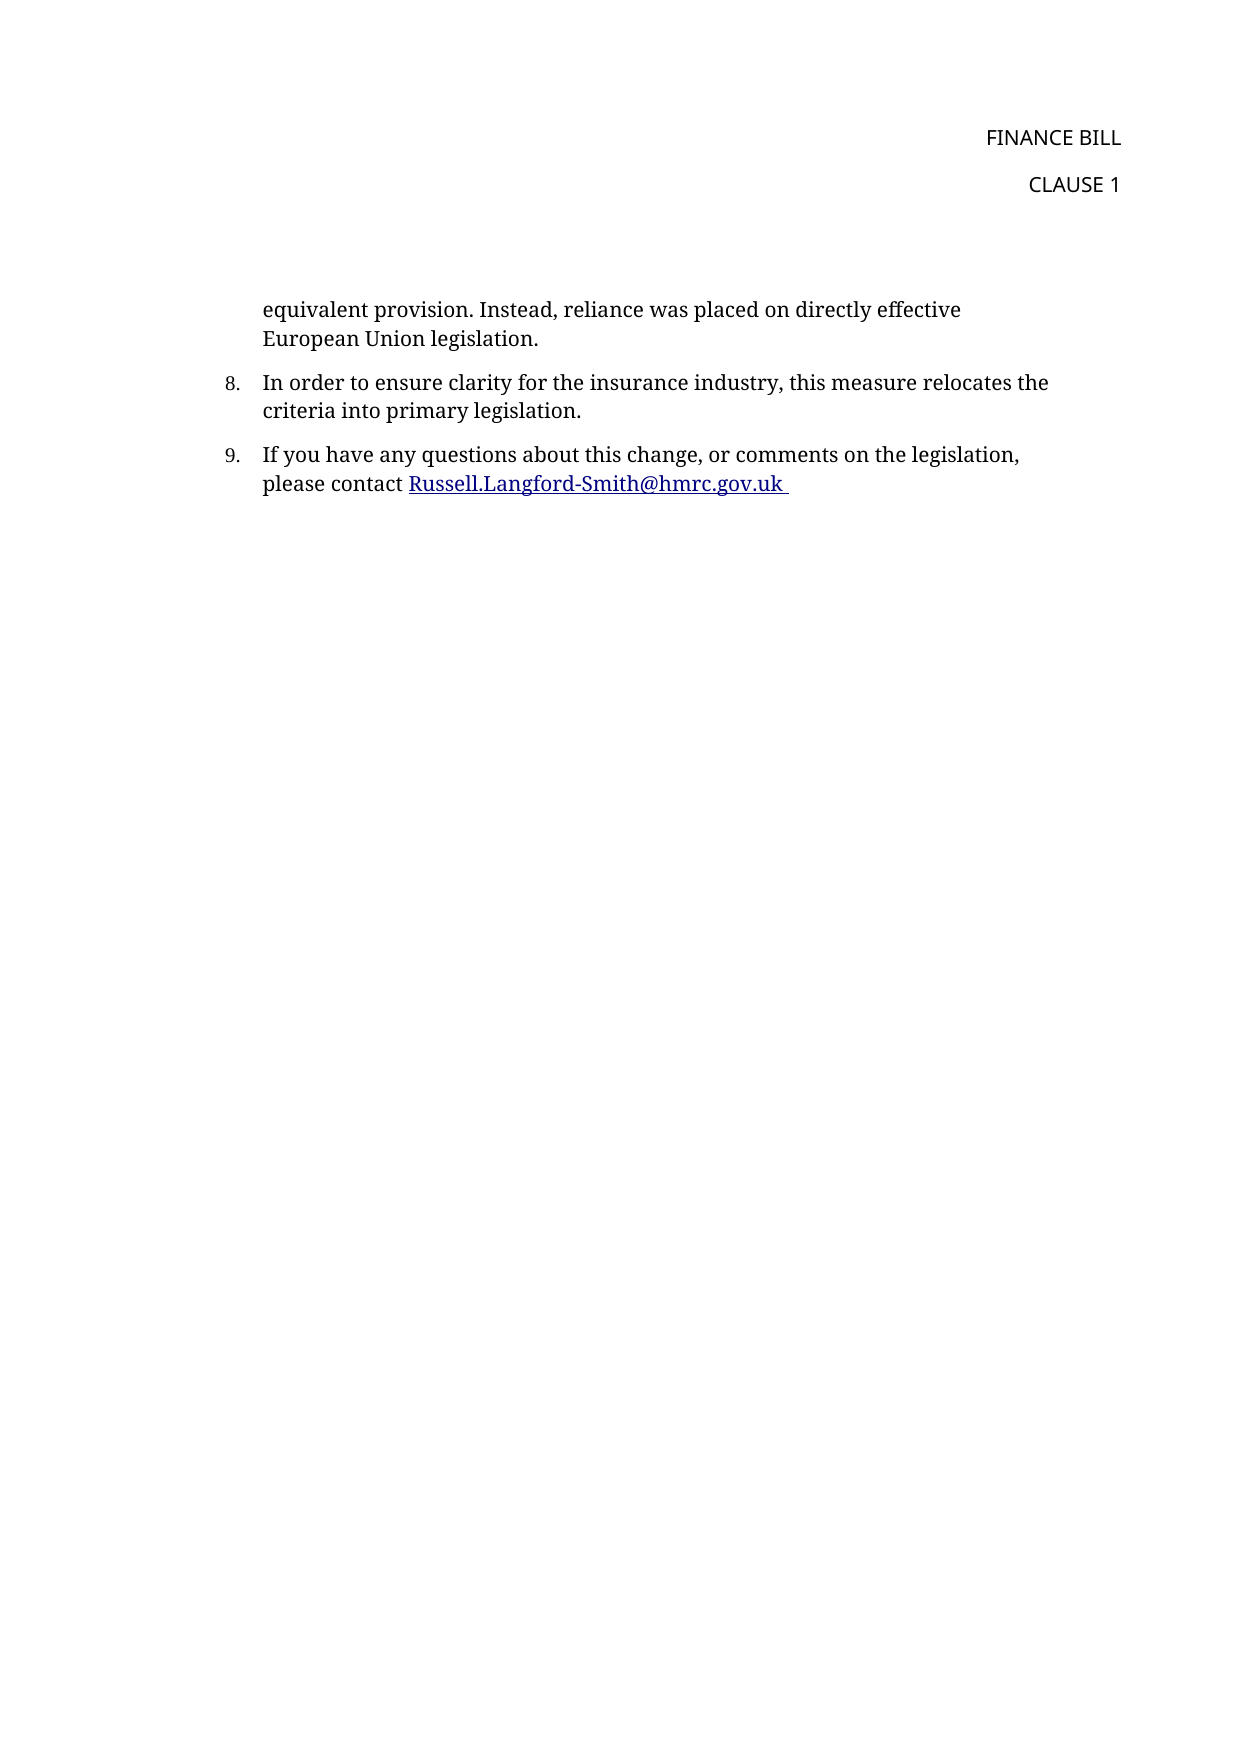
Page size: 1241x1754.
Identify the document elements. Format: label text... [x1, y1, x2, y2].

list If you have any questions about this change, or comments on the legislation, please contact Russell.Langford-Smith@hmrc.gov.uk [225, 440, 1053, 497]
list equivalent provision. Instead, reliance was placed on directly effective European Union legislation. [225, 295, 1053, 352]
list In order to ensure clarity for the insurance industry, this measure relocates the criteria into primary legislation. [225, 368, 1053, 425]
